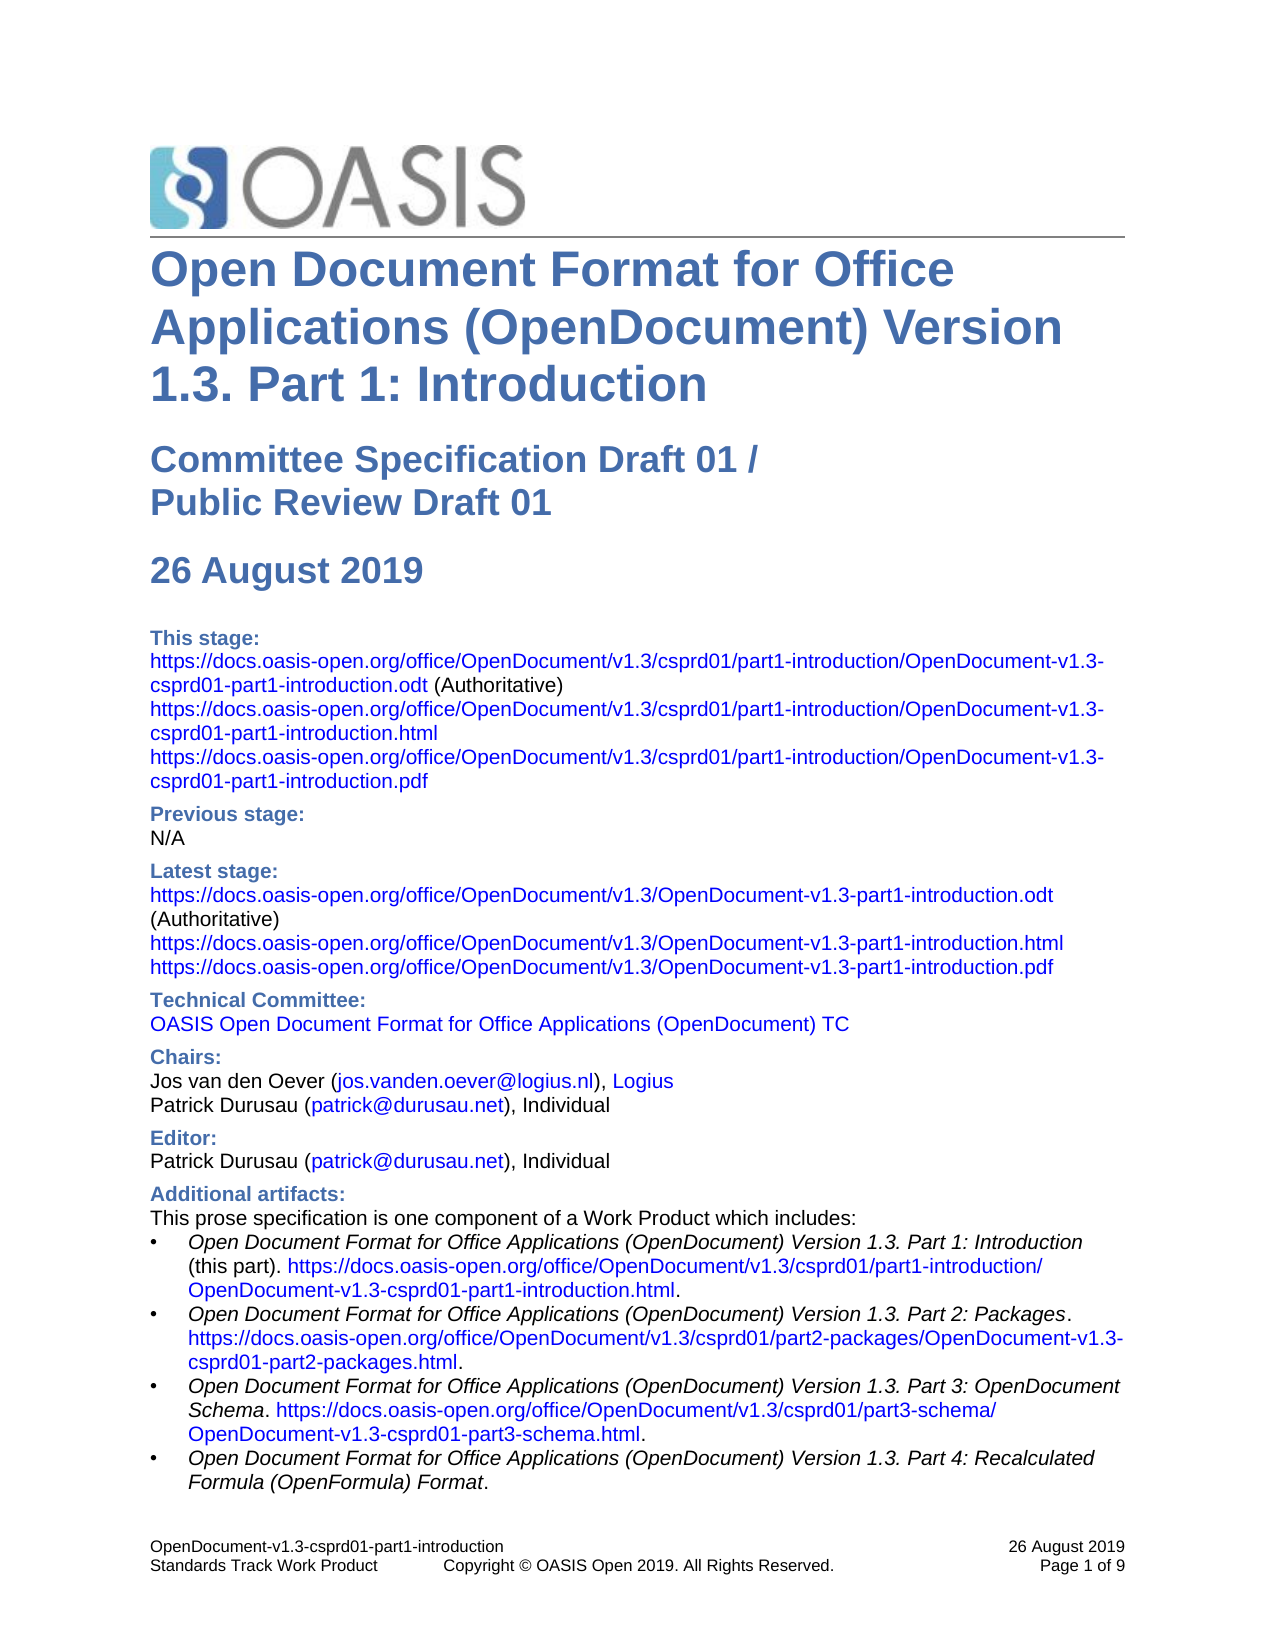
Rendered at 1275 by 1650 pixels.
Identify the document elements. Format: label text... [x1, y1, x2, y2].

title https://docs.oasis-open.org/office/OpenDocument/v1.3/OpenDocument-v1.3-part1-introduction.odt (Authoritative) [150, 883, 1125, 931]
list Open Document Format for Office Applications (OpenDocument) Version 1.3. Part 4: Recalculated Formula (OpenFormula) Format. [150, 1446, 1125, 1494]
title Patrick Durusau (patrick@durusau.net), Individual [150, 1149, 1125, 1173]
title Jos van den Oever (jos.vanden.oever@logius.nl), Logius [150, 1068, 1125, 1092]
title https://docs.oasis-open.org/office/OpenDocument/v1.3/csprd01/part1-introduction/OpenDocument-v1.3-csprd01-part1-introduction.odt (Authoritative) [150, 649, 1125, 697]
title Open Document Format for Office Applications (OpenDocument) Version 1.3. Part 1: Introduction [150, 238, 1125, 412]
title https://docs.oasis-open.org/office/OpenDocument/v1.3/OpenDocument-v1.3-part1-introduction.pdf [150, 955, 1125, 979]
title Editor: [150, 1125, 1125, 1149]
title Chairs: [150, 1044, 1125, 1068]
title Additional artifacts: [150, 1182, 1125, 1206]
picture [150, 145, 525, 229]
title This stage: [150, 625, 1125, 649]
title Latest stage: [150, 859, 1125, 883]
title Previous stage: [150, 802, 1125, 826]
title N/A [150, 826, 1125, 850]
list Open Document Format for Office Applications (OpenDocument) Version 1.3. Part 3: OpenDocument Schema. https://docs.oasis-open.org/office/OpenDocument/v1.3/csprd01/part3-schema/OpenDocument-v1.3-csprd01-part3-schema.html. [150, 1374, 1125, 1446]
title https://docs.oasis-open.org/office/OpenDocument/v1.3/csprd01/part1-introduction/OpenDocument-v1.3-csprd01-part1-introduction.html [150, 697, 1125, 745]
title https://docs.oasis-open.org/office/OpenDocument/v1.3/csprd01/part1-introduction/OpenDocument-v1.3-csprd01-part1-introduction.pdf [150, 745, 1125, 793]
title OASIS Open Document Format for Office Applications (OpenDocument) TC [150, 1012, 1125, 1036]
title https://docs.oasis-open.org/office/OpenDocument/v1.3/OpenDocument-v1.3-part1-introduction.html [150, 931, 1125, 955]
subtitle Committee Specification Draft 01 / Public Review Draft 01 [150, 434, 1125, 523]
list Open Document Format for Office Applications (OpenDocument) Version 1.3. Part 1: Introduction (this part). https://docs.oasis-open.org/office/OpenDocument/v1.3/csprd01/part1-introduction/OpenDocument-v1.3-csprd01-part1-introduction.html. [150, 1230, 1125, 1302]
title This prose specification is one component of a Work Product which includes: [150, 1206, 1125, 1230]
list Open Document Format for Office Applications (OpenDocument) Version 1.3. Part 2: Packages. https://docs.oasis-open.org/office/OpenDocument/v1.3/csprd01/part2-packages/OpenDocument-v1.3-csprd01-part2-packages.html. [150, 1302, 1125, 1374]
title Technical Committee: [150, 988, 1125, 1012]
subtitle 26 August 2019 [150, 545, 1125, 591]
title Patrick Durusau (patrick@durusau.net), Individual [150, 1092, 1125, 1116]
